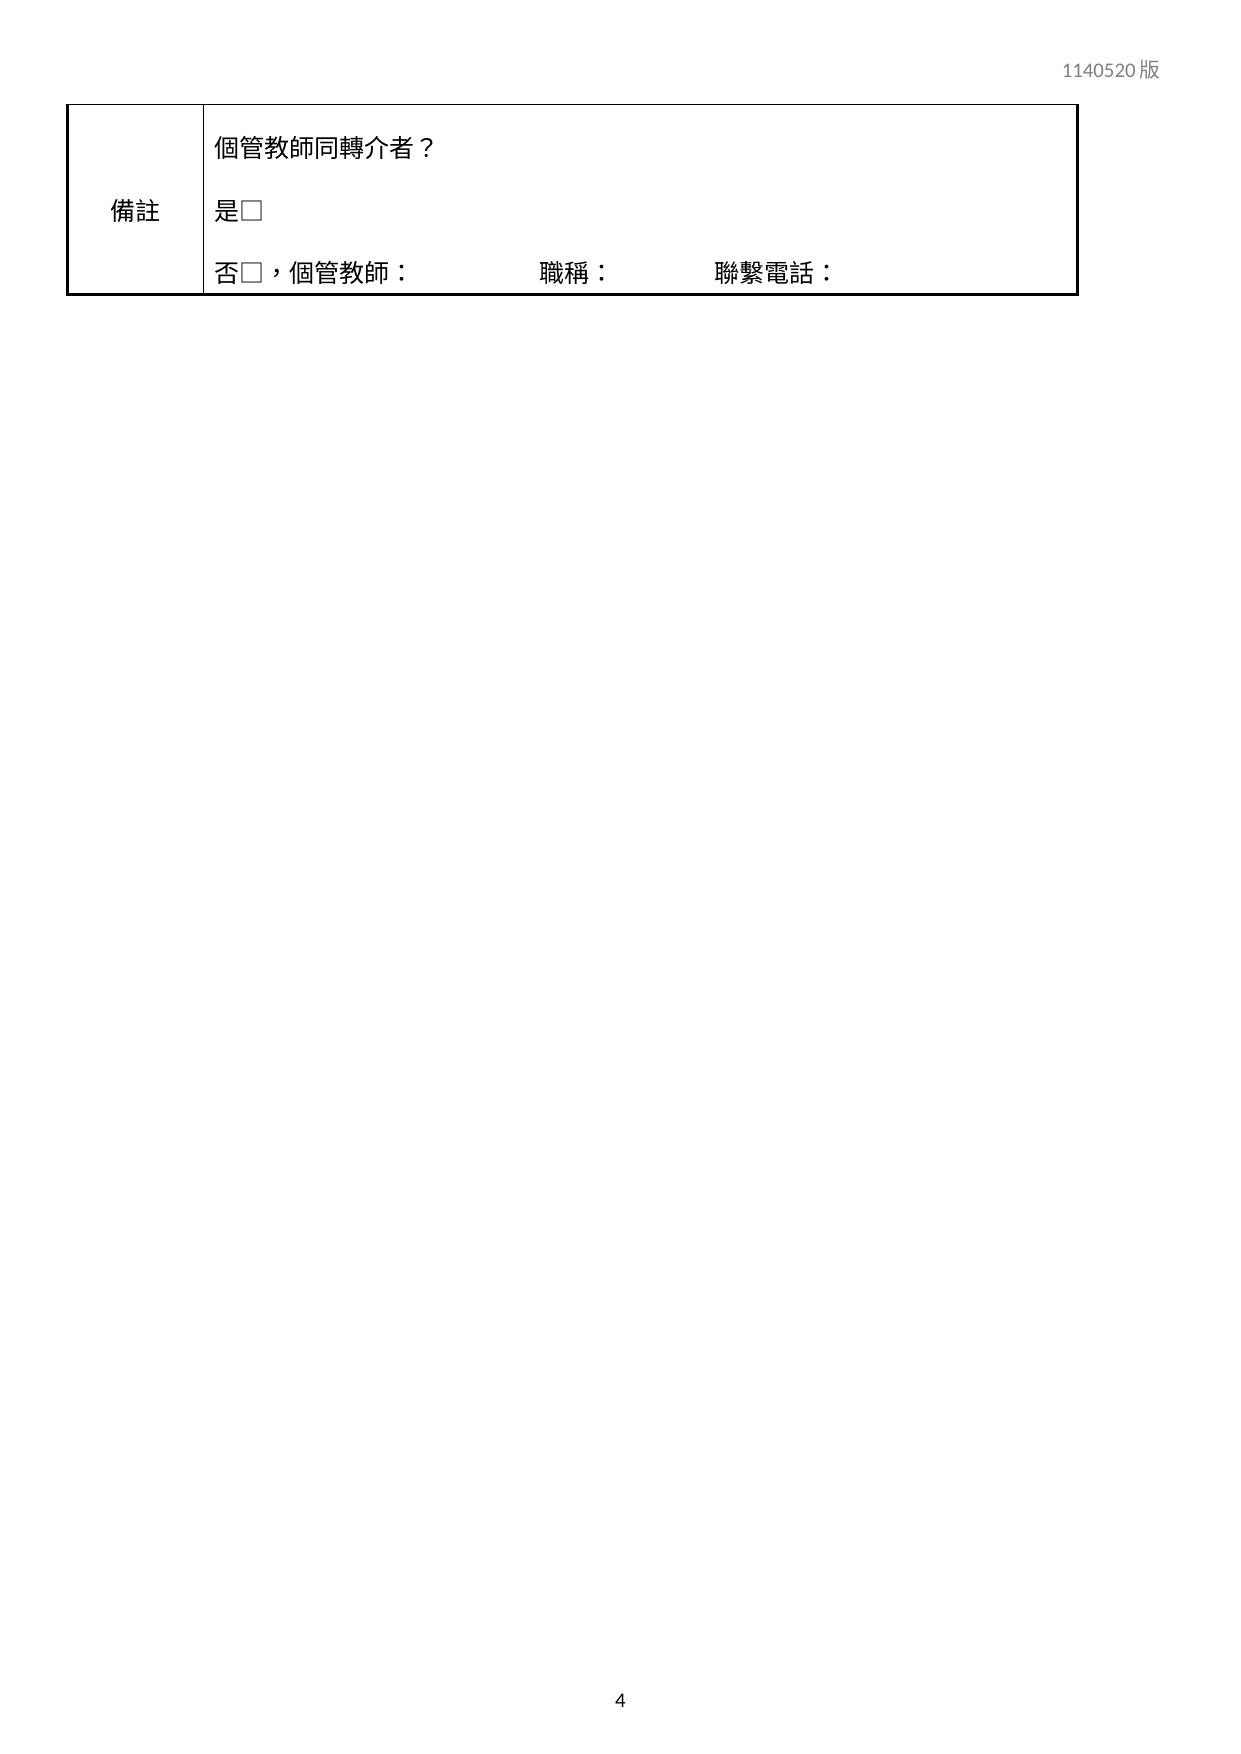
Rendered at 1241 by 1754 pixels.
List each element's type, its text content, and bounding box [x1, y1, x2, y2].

table_cell 個管教師同轉介者？ 是□ 否□，個管教師： 職稱： 聯繫電話： [204, 105, 1076, 292]
table_cell 備註 [69, 105, 203, 292]
